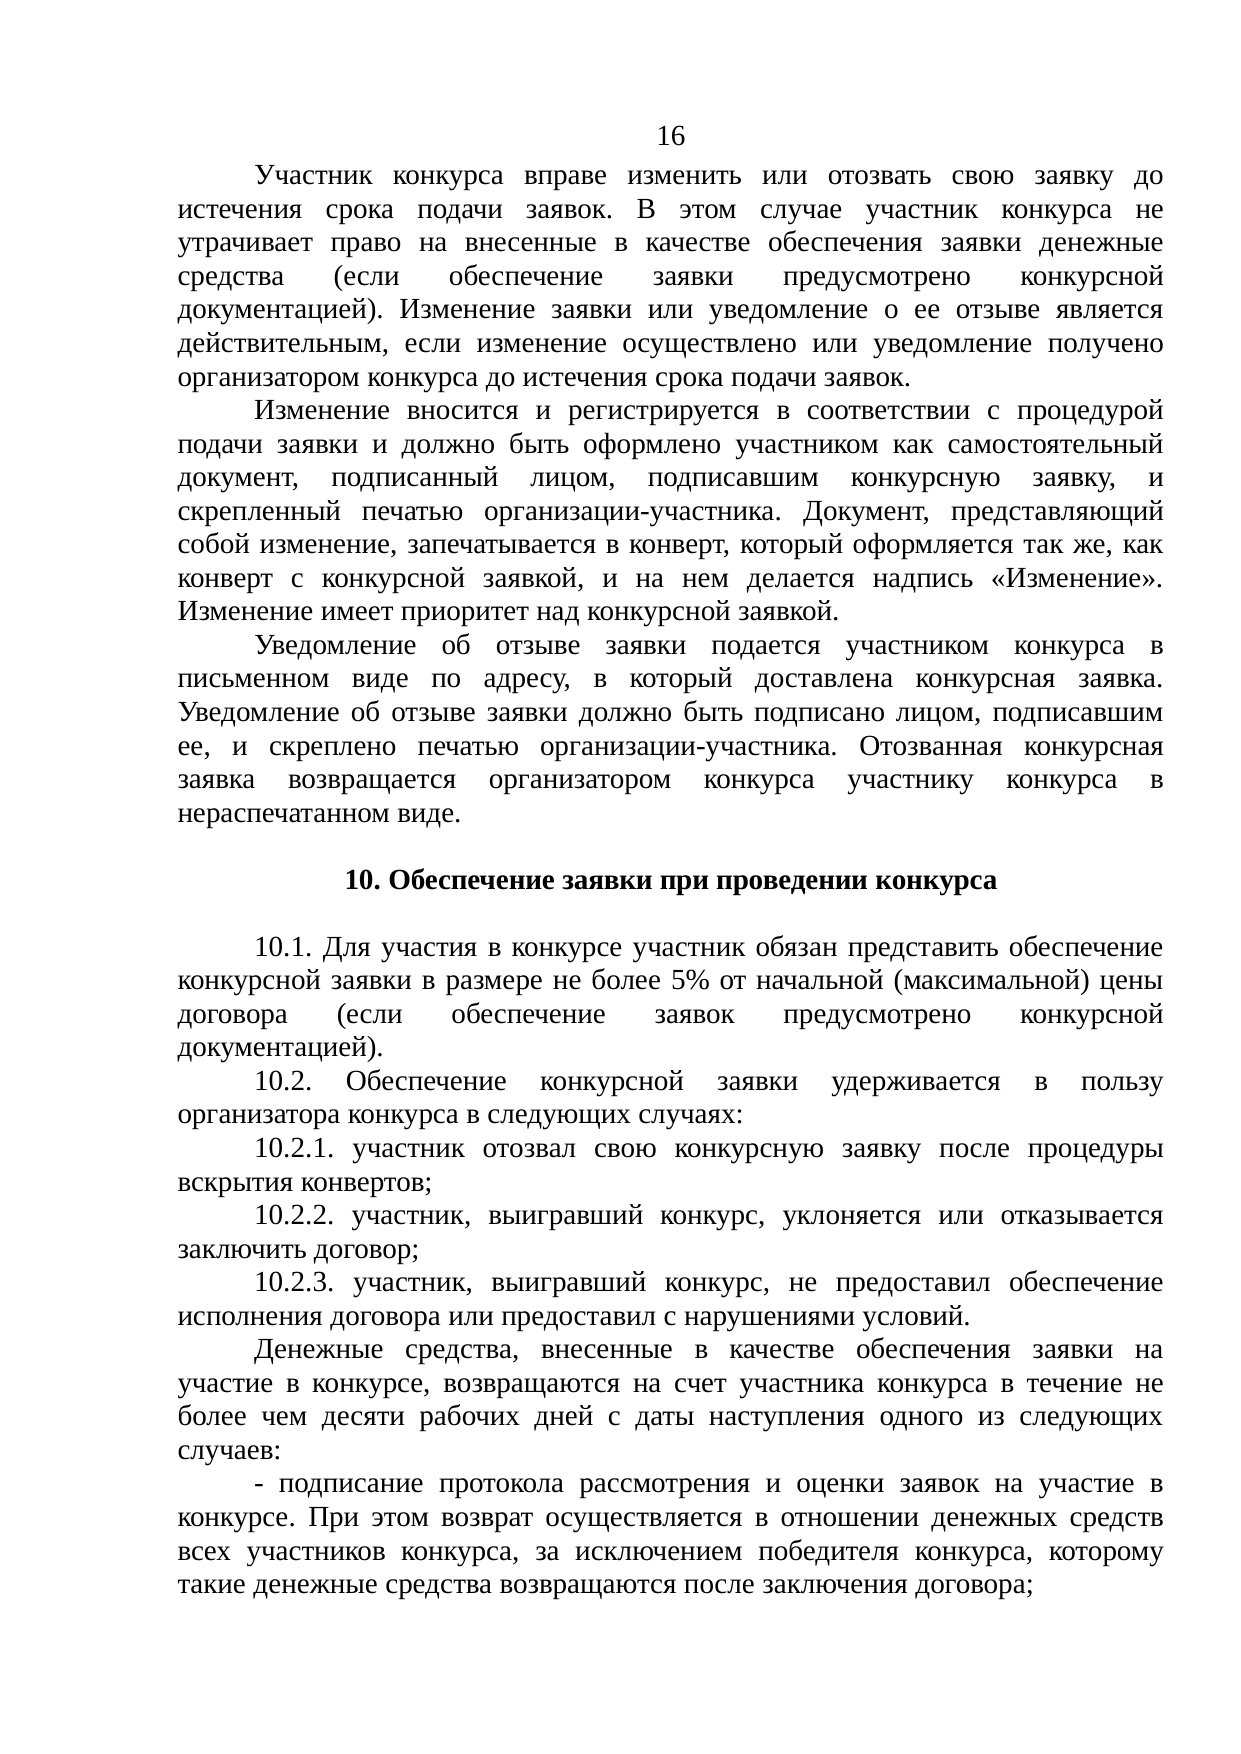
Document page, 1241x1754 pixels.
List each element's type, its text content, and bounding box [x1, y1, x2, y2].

text 10.2.2. участник, выигравший конкурс, уклоняется или отказывается заключить договор; [177, 1197, 1164, 1264]
text Денежные средства, внесенные в качестве обеспечения заявки на участие в конкурсе, возвращаются на счет участника конкурса в течение не более чем десяти рабочих дней с даты наступления одного из следующих случаев: [177, 1332, 1164, 1466]
text Участник конкурса вправе изменить или отозвать свою заявку до истечения срока подачи заявок. В этом случае участник конкурса не утрачивает право на внесенные в качестве обеспечения заявки денежные средства (если обеспечение заявки предусмотрено конкурсной документацией). Изменение заявки или уведомление о ее отзыве является действительным, если изменение осуществлено или уведомление получено организатором конкурса до истечения срока подачи заявок. [177, 158, 1164, 392]
text 10.2. Обеспечение конкурсной заявки удерживается в пользу организатора конкурса в следующих случаях: [177, 1063, 1164, 1130]
text 10.2.1. участник отозвал свою конкурсную заявку после процедуры вскрытия конвертов; [177, 1130, 1164, 1197]
text Изменение вносится и регистрируется в соответствии с процедурой подачи заявки и должно быть оформлено участником как самостоятельный документ, подписанный лицом, подписавшим конкурсную заявку, и скрепленный печатью организации-участника. Документ, представляющий собой изменение, запечатывается в конверт, который оформляется так же, как конверт с конкурсной заявкой, и на нем делается надпись «Изменение». Изменение имеет приоритет над конкурсной заявкой. [177, 392, 1164, 627]
text 10. Обеспечение заявки при проведении конкурса [177, 862, 1164, 896]
text Уведомление об отзыве заявки подается участником конкурса в письменном виде по адресу, в который доставлена конкурсная заявка. Уведомление об отзыве заявки должно быть подписано лицом, подписавшим ее, и скреплено печатью организации-участника. Отозванная конкурсная заявка возвращается организатором конкурса участнику конкурса в нераспечатанном виде. [177, 627, 1164, 828]
text 10.1. Для участия в конкурсе участник обязан представить обеспечение конкурсной заявки в размере не более 5% от начальной (максимальной) цены договора (если обеспечение заявок предусмотрено конкурсной документацией). [177, 929, 1164, 1063]
text 10.2.3. участник, выигравший конкурс, не предоставил обеспечение исполнения договора или предоставил с нарушениями условий. [177, 1264, 1164, 1332]
text - подписание протокола рассмотрения и оценки заявок на участие в конкурсе. При этом возврат осуществляется в отношении денежных средств всех участников конкурса, за исключением победителя конкурса, которому такие денежные средства возвращаются после заключения договора; [177, 1466, 1164, 1600]
